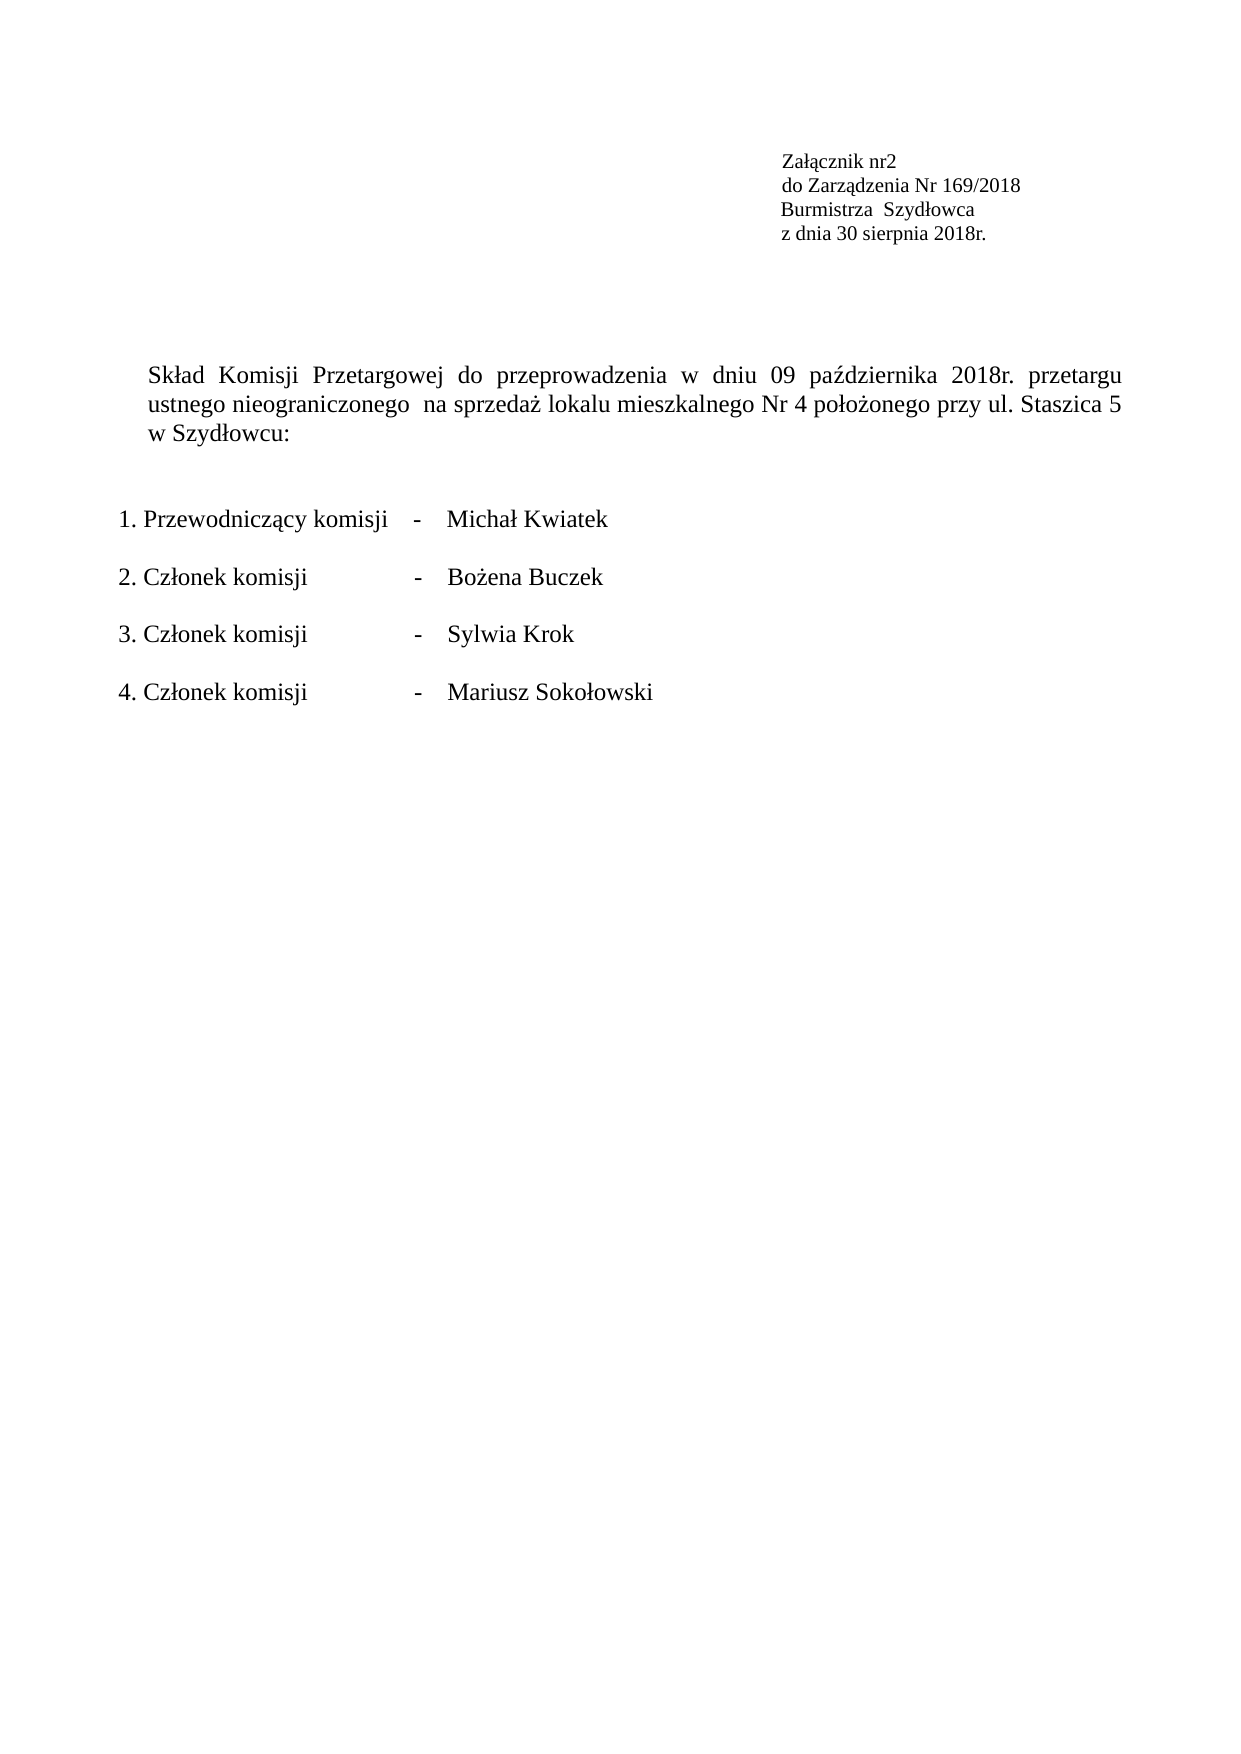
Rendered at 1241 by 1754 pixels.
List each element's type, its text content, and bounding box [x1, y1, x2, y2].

text z dnia 30 sierpnia 2018r. [708, 221, 1122, 245]
text Załącznik nr2 do Zarządzenia Nr 169/2018 [708, 147, 1122, 197]
text 2. Członek komisji - Bożena Buczek [118, 562, 1122, 590]
text 1. Przewodniczący komisji - Michał Kwiatek [118, 504, 1122, 533]
text Skład Komisji Przetargowej do przeprowadzenia w dniu 09 października 2018r. przetargu ustnego nieograniczonego na sprzedaż lokalu mieszkalnego Nr 4 położonego przy ul. Staszica 5 w Szydłowcu: [148, 360, 1122, 447]
text 3. Członek komisji - Sylwia Krok [118, 619, 1122, 648]
text Burmistrza Szydłowca [118, 197, 1122, 221]
text 4. Członek komisji - Mariusz Sokołowski [118, 677, 1122, 705]
